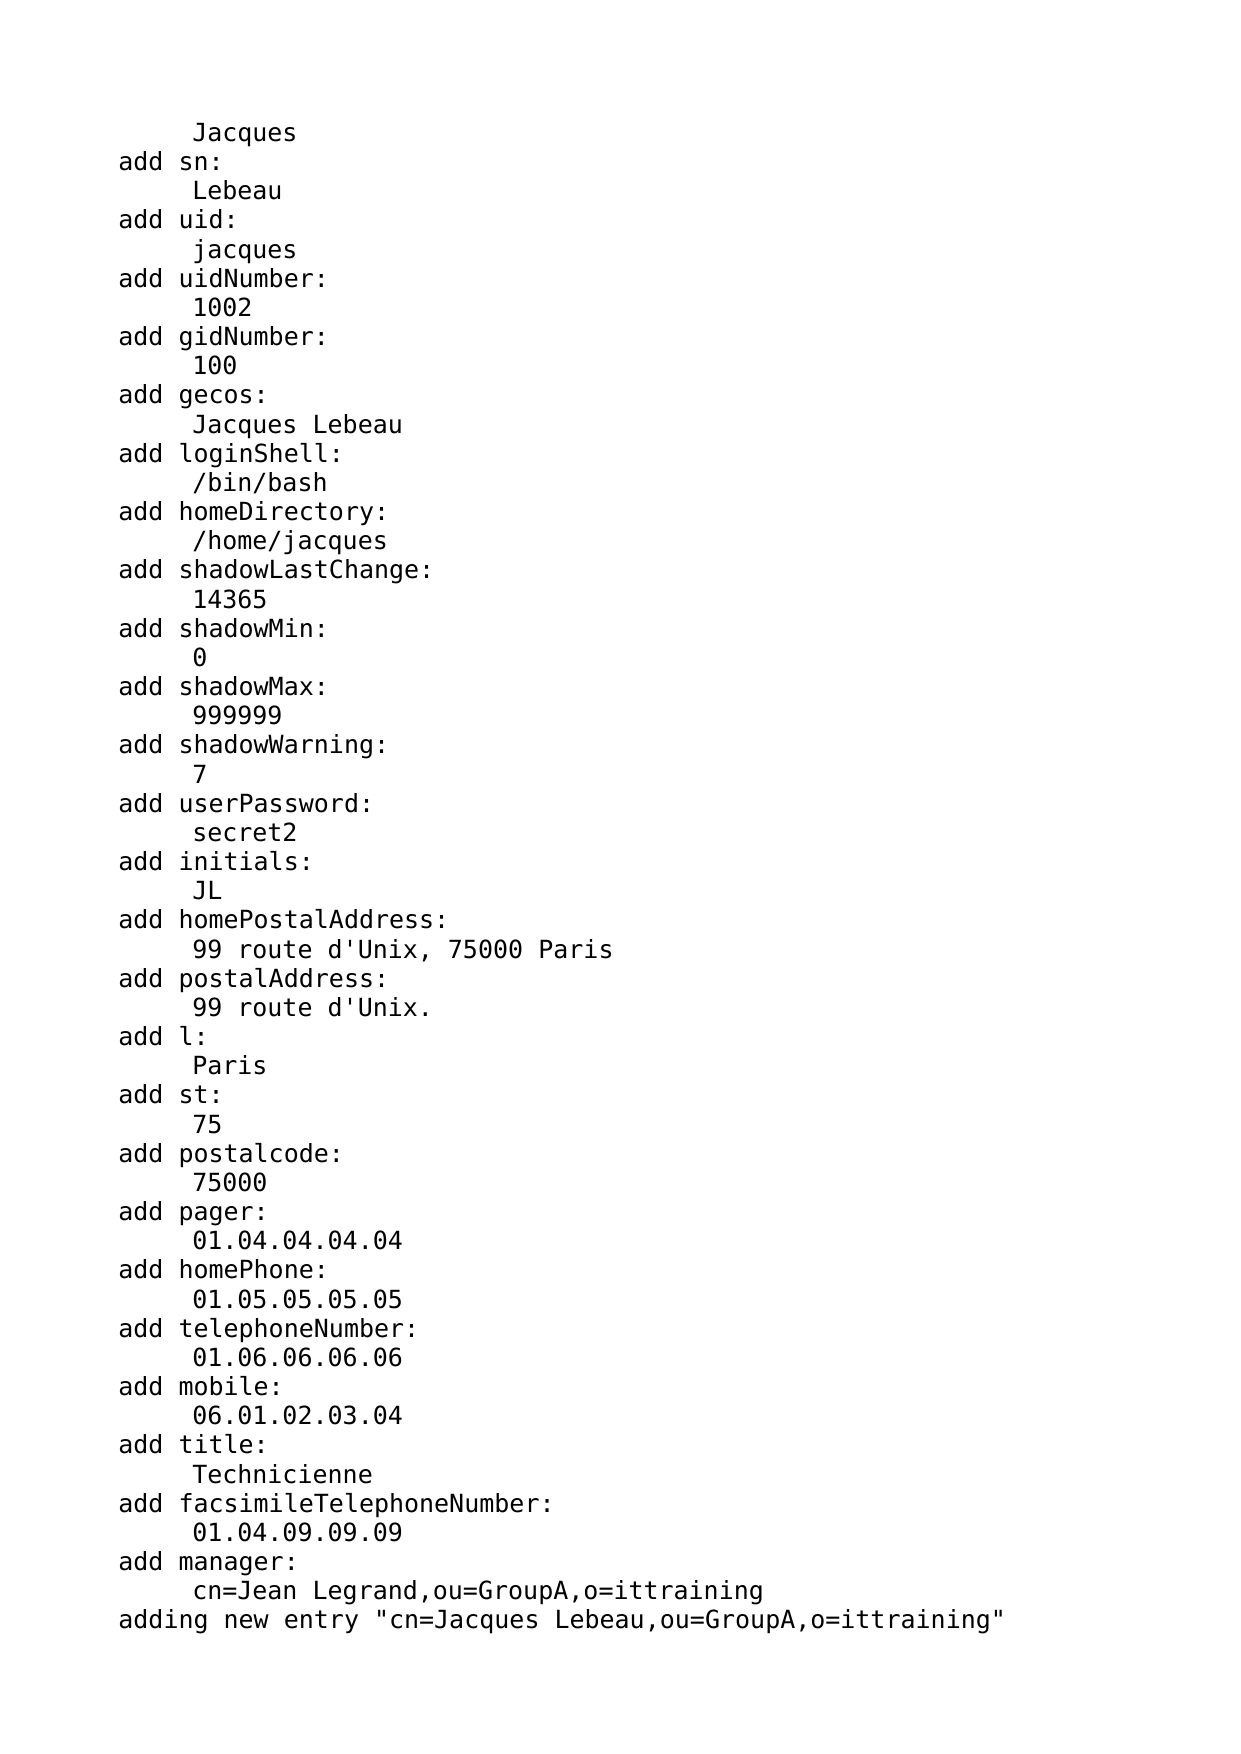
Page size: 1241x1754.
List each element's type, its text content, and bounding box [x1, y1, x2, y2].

text Jacques add sn: Lebeau add uid: jacques add uidNumber: 1002 add gidNumber: 100 add gecos: Jacques Lebeau add loginShell: /bin/bash add homeDirectory: /home/jacques add shadowLastChange: 14365 add shadowMin: 0 add shadowMax: 999999 add shadowWarning: 7 add userPassword: secret2 add initials: JL add homePostalAddress: 99 route d'Unix, 75000 Paris add postalAddress: 99 route d'Unix. add l: Paris add st: 75 add postalcode: 75000 add pager: 01.04.04.04.04 add homePhone: 01.05.05.05.05 add telephoneNumber: 01.06.06.06.06 add mobile: 06.01.02.03.04 add title: Technicienne add facsimileTelephoneNumber: 01.04.09.09.09 add manager: cn=Jean Legrand,ou=GroupA,o=ittraining adding new entry "cn=Jacques Lebeau,ou=GroupA,o=ittraining" [118, 118, 1122, 1635]
